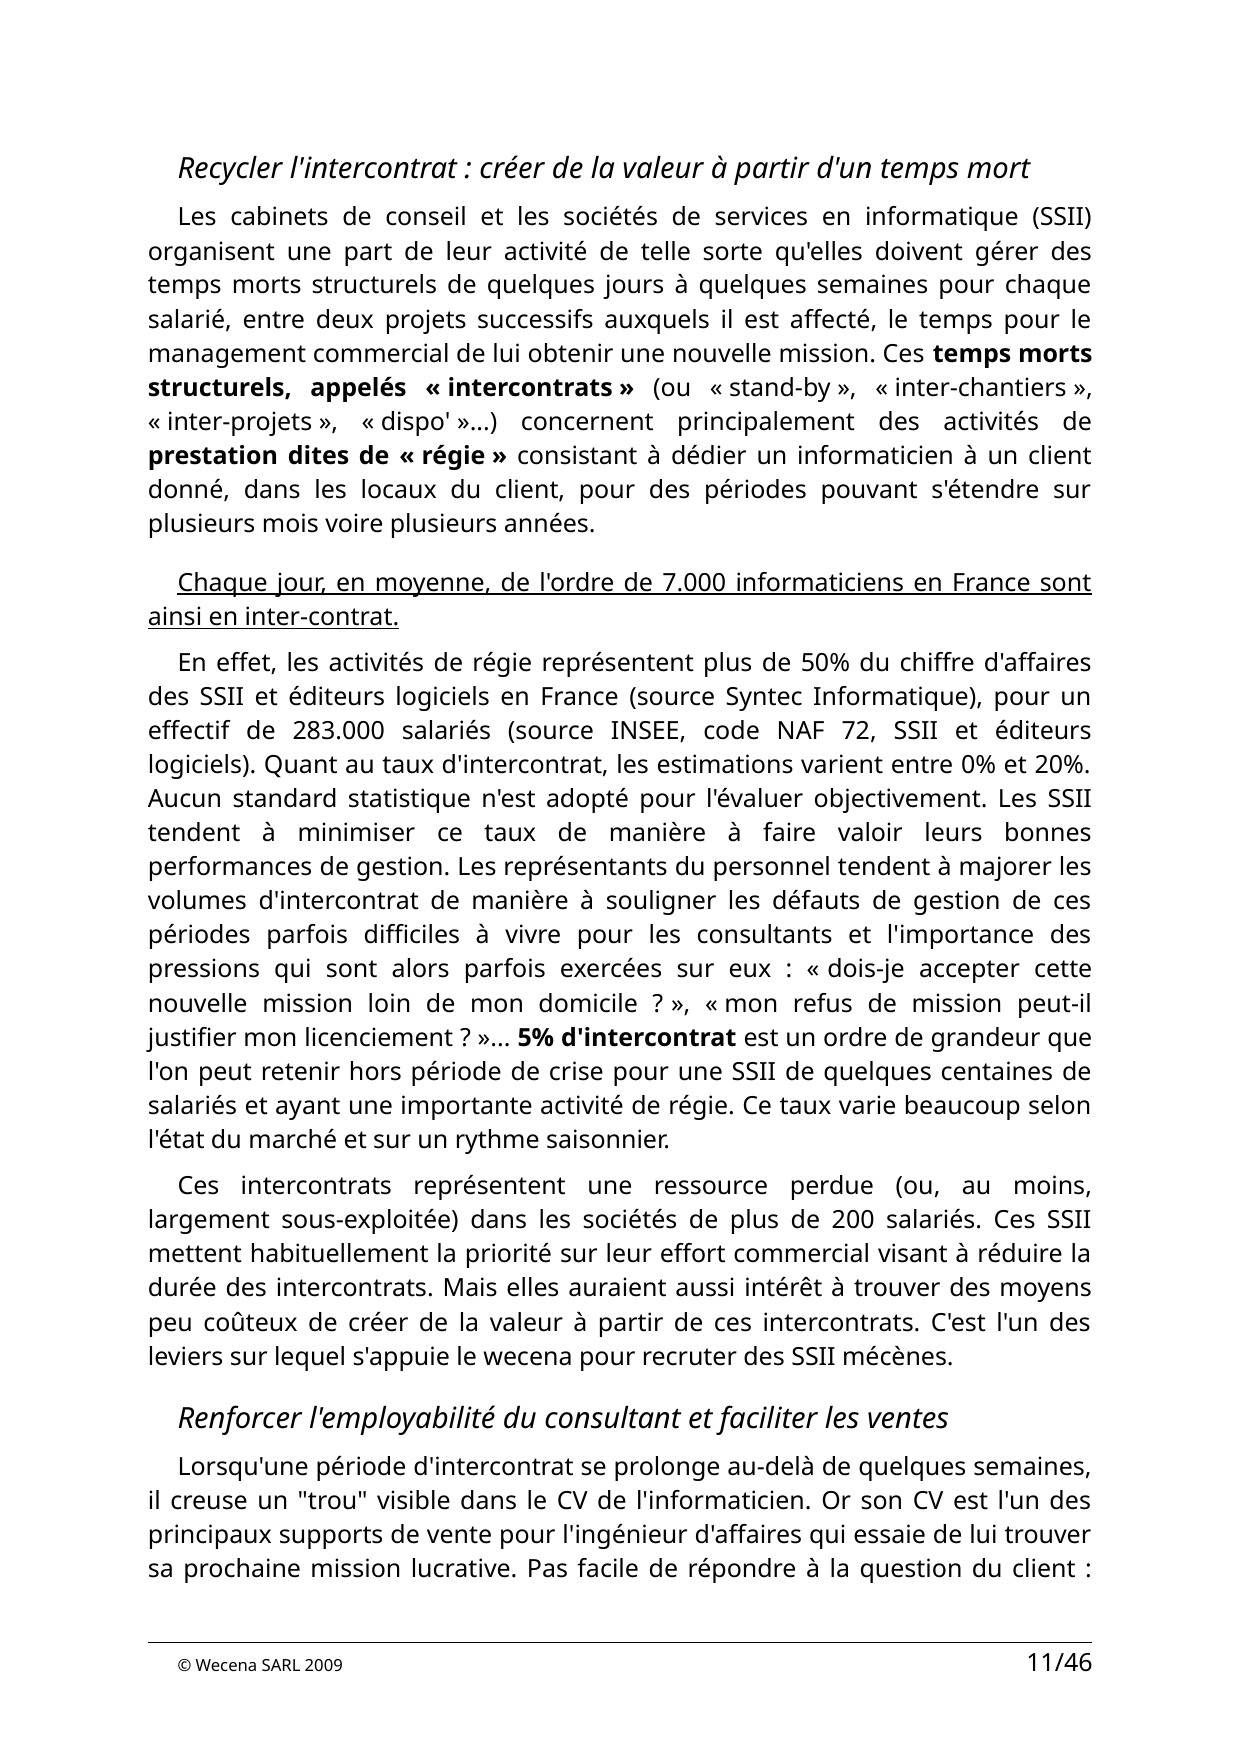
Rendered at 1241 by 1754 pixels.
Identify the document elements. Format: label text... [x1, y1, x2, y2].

text Lorsqu'une période d'intercontrat se prolonge au-delà de quelques semaines, il creuse un "trou" visible dans le CV de l'informaticien. Or son CV est l'un des principaux supports de vente pour l'ingénieur d'affaires qui essaie de lui trouver sa prochaine mission lucrative. Pas facile de répondre à la question du client : [148, 1449, 1092, 1585]
text Ces intercontrats représentent une ressource perdue (ou, au moins, largement sous-exploitée) dans les sociétés de plus de 200 salariés. Ces SSII mettent habituellement la priorité sur leur effort commercial visant à réduire la durée des intercontrats. Mais elles auraient aussi intérêt à trouver des moyens peu coûteux de créer de la valeur à partir de ces intercontrats. C'est l'un des leviers sur lequel s'appuie le wecena pour recruter des SSII mécènes. [148, 1168, 1092, 1372]
subtitle Recycler l'intercontrat : créer de la valeur à partir d'un temps mort [148, 148, 1092, 187]
subtitle Renforcer l'employabilité du consultant et faciliter les ventes [148, 1397, 1092, 1437]
subtitle Chaque jour, en moyenne, de l'ordre de 7.000 informaticiens en France sont ainsi en inter-contrat. [148, 565, 1092, 633]
text En effet, les activités de régie représentent plus de 50% du chiffre d'affaires des SSII et éditeurs logiciels en France (source Syntec Informatique), pour un effectif de 283.000 salariés (source INSEE, code NAF 72, SSII et éditeurs logiciels). Quant au taux d'intercontrat, les estimations varient entre 0% et 20%. Aucun standard statistique n'est adopté pour l'évaluer objectivement. Les SSII tendent à minimiser ce taux de manière à faire valoir leurs bonnes performances de gestion. Les représentants du personnel tendent à majorer les volumes d'intercontrat de manière à souligner les défauts de gestion de ces périodes parfois difficiles à vivre pour les consultants et l'importance des pressions qui sont alors parfois exercées sur eux : « dois-je accepter cette nouvelle mission loin de mon domicile ? », « mon refus de mission peut-il justifier mon licenciement ? »... 5% d'intercontrat est un ordre de grandeur que l'on peut retenir hors période de crise pour une SSII de quelques centaines de salariés et ayant une importante activité de régie. Ce taux varie beaucoup selon l'état du marché et sur un rythme saisonnier. [148, 644, 1092, 1156]
text Les cabinets de conseil et les sociétés de services en informatique (SSII) organisent une part de leur activité de telle sorte qu'elles doivent gérer des temps morts structurels de quelques jours à quelques semaines pour chaque salarié, entre deux projets successifs auxquels il est affecté, le temps pour le management commercial de lui obtenir une nouvelle mission. Ces temps morts structurels, appelés « intercontrats » (ou « stand-by », « inter-chantiers », « inter-projets », « dispo' »...) concernent principalement des activités de prestation dites de « régie » consistant à dédier un informaticien à un client donné, dans les locaux du client, pour des périodes pouvant s'étendre sur plusieurs mois voire plusieurs années. [148, 199, 1092, 540]
